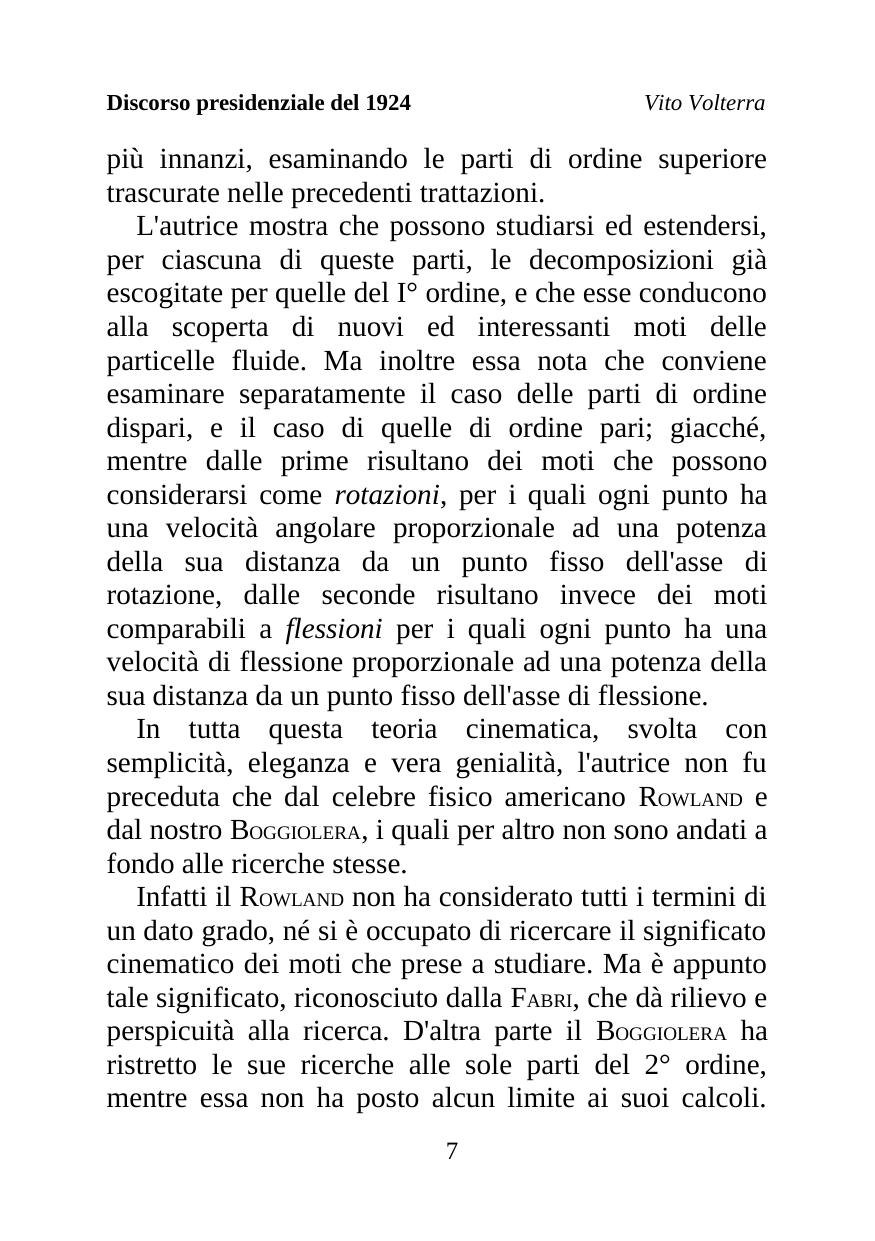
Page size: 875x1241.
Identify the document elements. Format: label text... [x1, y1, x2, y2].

text più innanzi, esaminando le parti di ordine superiore trascurate nelle precedenti trattazioni. [106, 141, 768, 208]
text Infatti il Rowland non ha considerato tutti i termini di un dato grado, né si è occupato di ricercare il significato cinematico dei moti che prese a studiare. Ma è appunto tale significato, riconosciuto dalla Fabri, che dà rilievo e perspicuità alla ricerca. D'altra parte il Boggiolera ha ristretto le sue ricerche alle sole parti del 2° ordine, mentre essa non ha posto alcun limite ai suoi calcoli. [106, 879, 768, 1114]
text L'autrice mostra che possono studiarsi ed estendersi, per ciascuna di queste parti, le decomposizioni già escogitate per quelle del I° ordine, e che esse conducono alla scoperta di nuovi ed interessanti moti delle particelle fluide. Ma inoltre essa nota che conviene esaminare separatamente il caso delle parti di ordine dispari, e il caso di quelle di ordine pari; giacché, mentre dalle prime risultano dei moti che possono considerarsi come rotazioni, per i quali ogni punto ha una velocità angolare proporzionale ad una potenza della sua distanza da un punto fisso dell'asse di rotazione, dalle seconde risultano invece dei moti comparabili a flessioni per i quali ogni punto ha una velocità di flessione proporzionale ad una potenza della sua distanza da un punto fisso dell'asse di flessione. [106, 208, 768, 712]
text In tutta questa teoria cinematica, svolta con semplicità, eleganza e vera genialità, l'autrice non fu preceduta che dal celebre fisico americano Rowland e dal nostro Boggiolera, i quali per altro non sono andati a fondo alle ricerche stesse. [106, 712, 768, 879]
